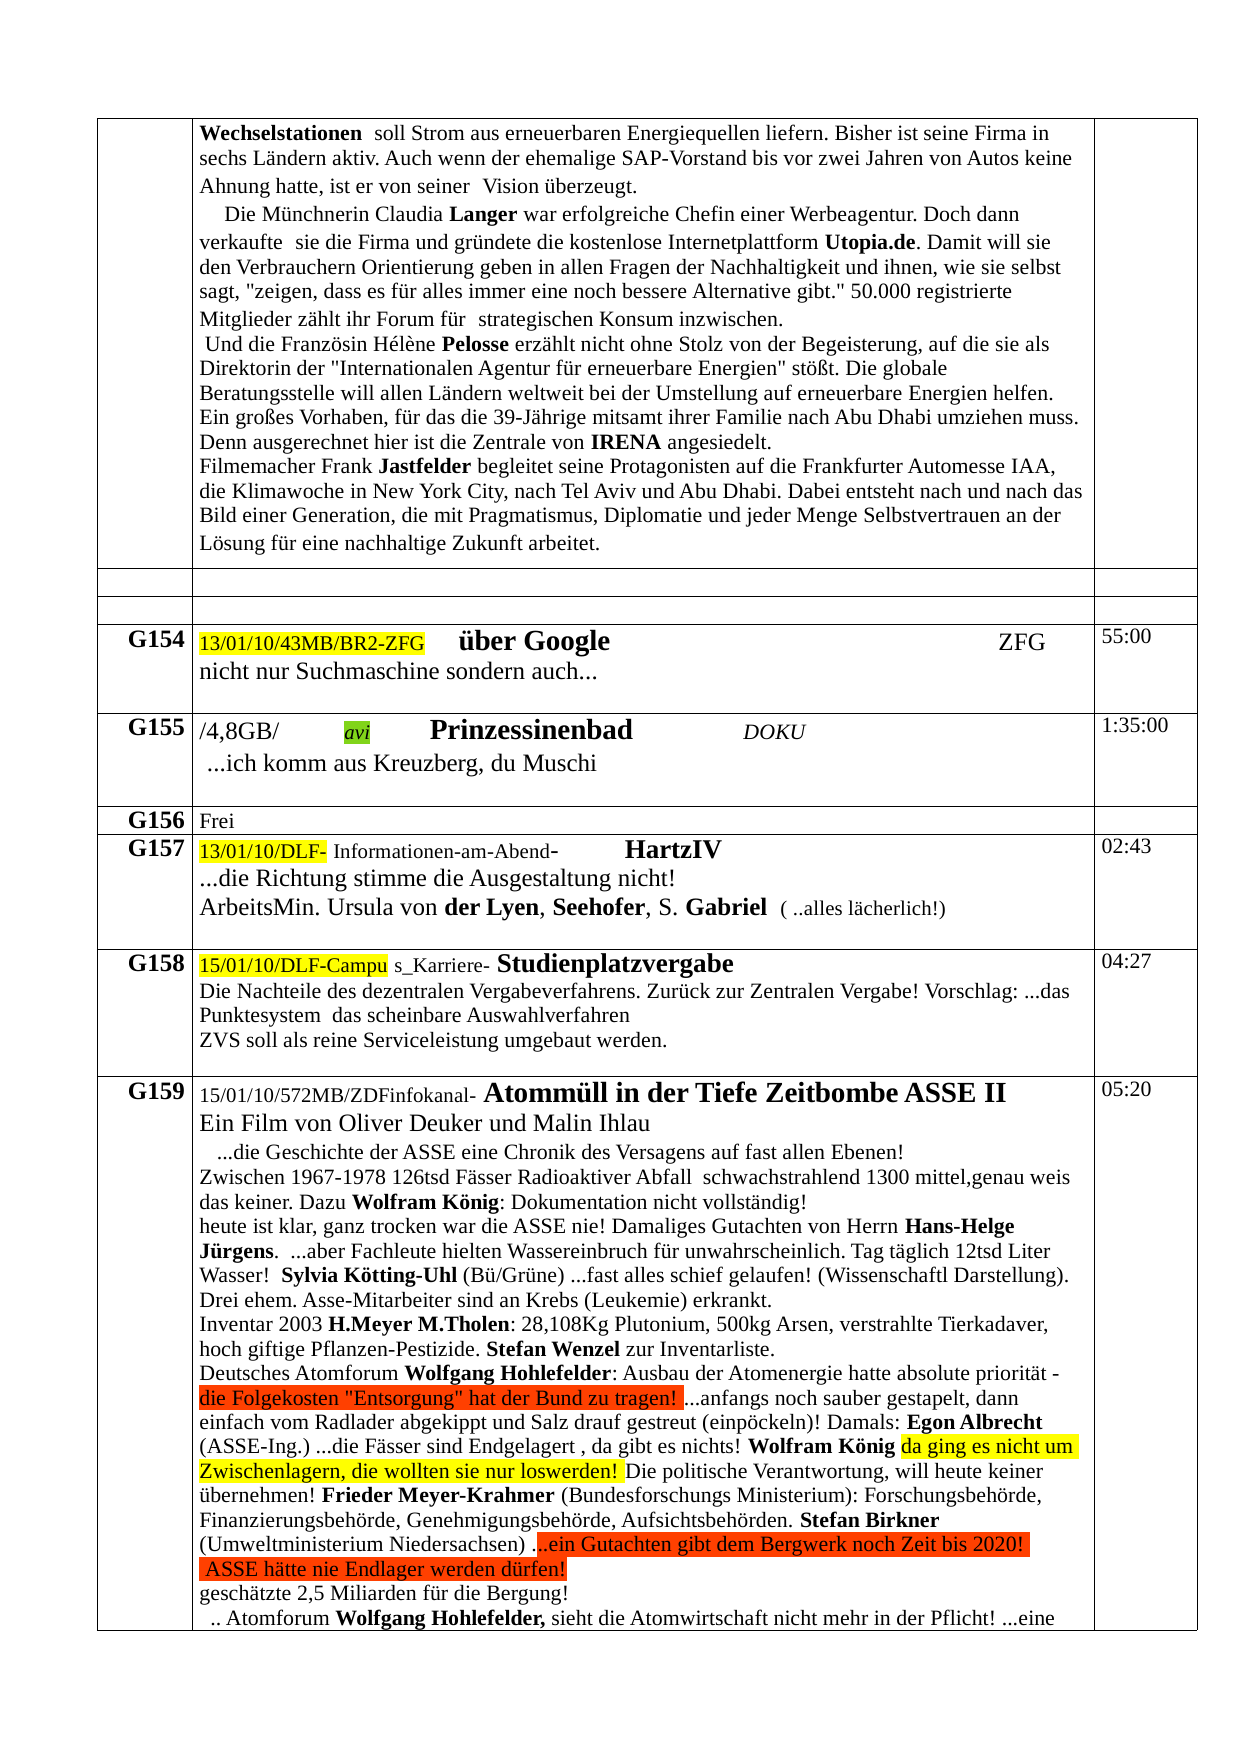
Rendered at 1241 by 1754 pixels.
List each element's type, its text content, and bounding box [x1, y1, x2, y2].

table_cell [1095, 597, 1197, 624]
table_cell 55:00 [1095, 625, 1197, 713]
table_cell Frei [193, 807, 1094, 834]
table_cell G154 [98, 625, 192, 713]
table_cell G156 [98, 807, 192, 834]
table_cell [98, 569, 192, 596]
table_cell [1095, 569, 1197, 596]
table_cell G158 [98, 950, 192, 1076]
table_cell 04:27 [1095, 950, 1197, 1076]
table_cell 13/01/10/43MB/BR2-ZFG über Google ZFG nicht nur Suchmaschine sondern auch... [193, 625, 1094, 713]
table_cell G157 [98, 835, 192, 948]
table_cell 13/01/10/DLF- Informationen-am-Abend- HartzIV ...die Richtung stimme die Ausgestaltung nicht! ArbeitsMin. Ursula von der Lyen, Seehofer, S. Gabriel ( ..alles lächerlich!) [193, 835, 1094, 948]
table_cell [193, 597, 1094, 624]
table_cell G155 [98, 714, 192, 806]
table_cell /4,8GB/ avi Prinzessinenbad DOKU ...ich komm aus Kreuzberg, du Muschi [193, 714, 1094, 806]
table_cell Wechselstationen soll Strom aus erneuerbaren Energiequellen liefern. Bisher ist seine Firma in sechs Ländern aktiv. Auch wenn der ehemalige SAP-Vorstand bis vor zwei Jahren von Autos keine Ahnung hatte, ist er von seiner Vision überzeugt. Die Münchnerin Claudia Langer war erfolgreiche Chefin einer Werbeagentur. Doch dann verkaufte sie die Firma und gründete die kostenlose Internetplattform Utopia.de. Damit will sie den Verbrauchern Orientierung geben in allen Fragen der Nachhaltigkeit und ihnen, wie sie selbst sagt, "zeigen, dass es für alles immer eine noch bessere Alternative gibt." 50.000 registrierte Mitglieder zählt ihr Forum für strategischen Konsum inzwischen. Und die Französin Hélène Pelosse erzählt nicht ohne Stolz von der Begeisterung, auf die sie als Direktorin der "Internationalen Agentur für erneuerbare Energien" stößt. Die globale Beratungsstelle will allen Ländern weltweit bei der Umstellung auf erneuerbare Energien helfen. Ein großes Vorhaben, für das die 39-Jährige mitsamt ihrer Familie nach Abu Dhabi umziehen muss. Denn ausgerechnet hier ist die Zentrale von IRENA angesiedelt. Filmemacher Frank Jastfelder begleitet seine Protagonisten auf die Frankfurter Automesse IAA, die Klimawoche in New York City, nach Tel Aviv und Abu Dhabi. Dabei entsteht nach und nach das Bild einer Generation, die mit Pragmatismus, Diplomatie und jeder Menge Selbstvertrauen an der Lösung für eine nachhaltige Zukunft arbeitet. [193, 119, 1094, 568]
table_cell [98, 119, 192, 568]
table_cell [1095, 119, 1197, 568]
table_cell [193, 569, 1094, 596]
table_cell 05:20 [1095, 1077, 1197, 1630]
table_cell 1:35:00 [1095, 714, 1197, 806]
table_cell 15/01/10/DLF-Campu s_Karriere- Studienplatzvergabe Die Nachteile des dezentralen Vergabeverfahrens. Zurück zur Zentralen Vergabe! Vorschlag: ...das Punktesystem das scheinbare Auswahlverfahren ZVS soll als reine Serviceleistung umgebaut werden. [193, 950, 1094, 1076]
table_cell 02:43 [1095, 835, 1197, 948]
table_cell G159 [98, 1077, 192, 1630]
table_cell [1095, 807, 1197, 834]
table_cell [98, 597, 192, 624]
table_cell 15/01/10/572MB/ZDFinfokanal- Atommüll in der Tiefe Zeitbombe ASSE II Ein Film von Oliver Deuker und Malin Ihlau ...die Geschichte der ASSE eine Chronik des Versagens auf fast allen Ebenen! Zwischen 1967-1978 126tsd Fässer Radioaktiver Abfall schwachstrahlend 1300 mittel,genau weis das keiner. Dazu Wolfram König: Dokumentation nicht vollständig! heute ist klar, ganz trocken war die ASSE nie! Damaliges Gutachten von Herrn Hans-Helge Jürgens. ...aber Fachleute hielten Wassereinbruch für unwahrscheinlich. Tag täglich 12tsd Liter Wasser! Sylvia Kötting-Uhl (Bü/Grüne) ...fast alles schief gelaufen! (Wissenschaftl Darstellung). Drei ehem. Asse-Mitarbeiter sind an Krebs (Leukemie) erkrankt. Inventar 2003 H.Meyer M.Tholen: 28,108Kg Plutonium, 500kg Arsen, verstrahlte Tierkadaver, hoch giftige Pflanzen-Pestizide. Stefan Wenzel zur Inventarliste. Deutsches Atomforum Wolfgang Hohlefelder: Ausbau der Atomenergie hatte absolute priorität - die Folgekosten "Entsorgung" hat der Bund zu tragen! ...anfangs noch sauber gestapelt, dann einfach vom Radlader abgekippt und Salz drauf gestreut (einpöckeln)! Damals: Egon Albrecht (ASSE-Ing.) ...die Fässer sind Endgelagert , da gibt es nichts! Wolfram König da ging es nicht um Zwischenlagern, die wollten sie nur loswerden! Die politische Verantwortung, will heute keiner übernehmen! Frieder Meyer-Krahmer (Bundesforschungs Ministerium): Forschungsbehörde, Finanzierungsbehörde, Genehmigungsbehörde, Aufsichtsbehörden. Stefan Birkner (Umweltministerium Niedersachsen) ...ein Gutachten gibt dem Bergwerk noch Zeit bis 2020! ASSE hätte nie Endlager werden dürfen! geschätzte 2,5 Miliarden für die Bergung! .. Atomforum Wolfgang Hohlefelder, sieht die Atomwirtschaft nicht mehr in der Pflicht! ...eine [193, 1077, 1094, 1630]
